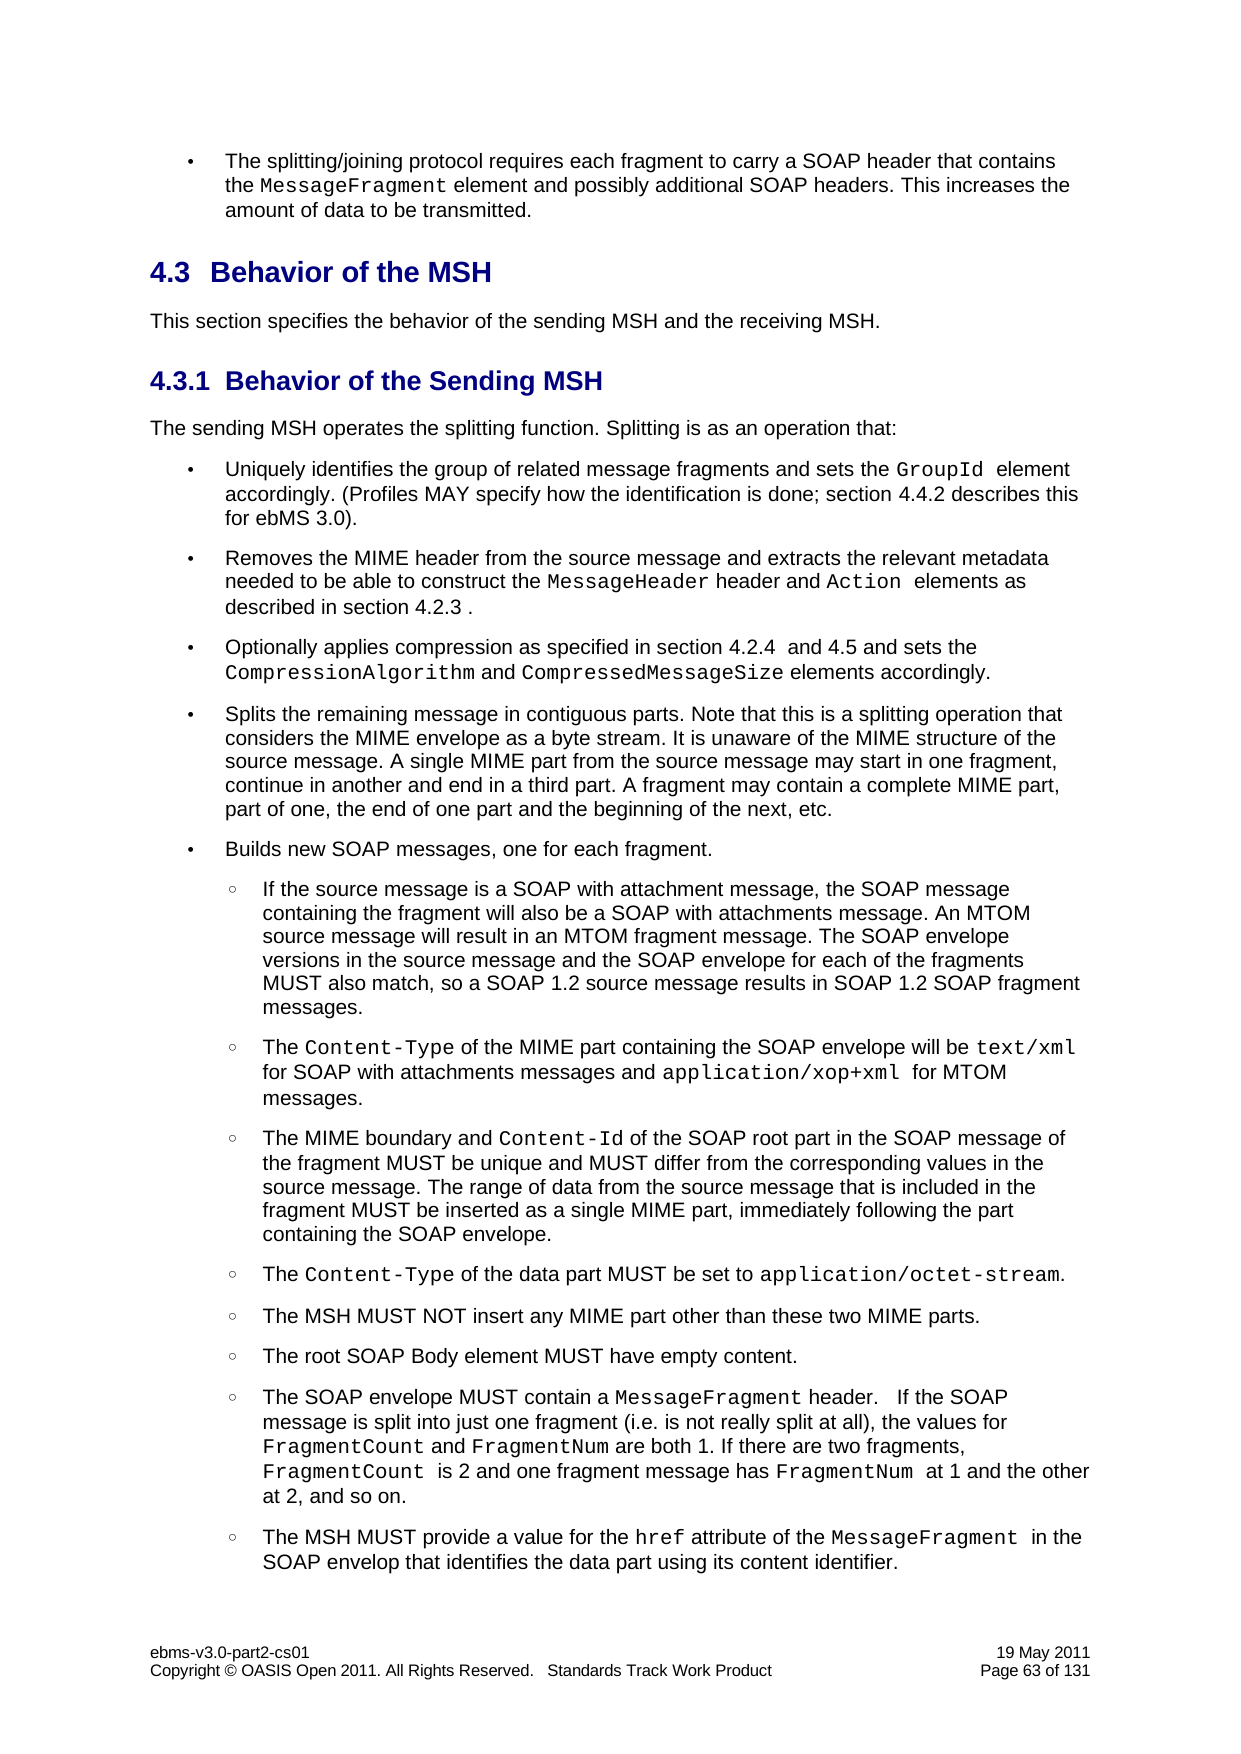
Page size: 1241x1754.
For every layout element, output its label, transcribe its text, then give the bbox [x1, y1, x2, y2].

text This section specifies the behavior of the sending MSH and the receiving MSH. [150, 309, 1090, 333]
text The sending MSH operates the splitting function. Splitting is as an operation that: [150, 417, 1090, 440]
list The MSH MUST NOT insert any MIME part other than these two MIME parts. [225, 1305, 1090, 1328]
list Uniquely identifies the group of related message fragments and sets the GroupId element accordingly. (Profiles MAY specify how the identification is done; section 4.4.2 describes this for ebMS 3.0). [187, 457, 1090, 529]
subtitle Behavior of the Sending MSH [150, 366, 1090, 396]
list If the source message is a SOAP with attachment message, the SOAP message containing the fragment will also be a SOAP with attachments message. An MTOM source message will result in an MTOM fragment message. The SOAP envelope versions in the source message and the SOAP envelope for each of the fragments MUST also match, so a SOAP 1.2 source message results in SOAP 1.2 SOAP fragment messages. [225, 877, 1090, 1019]
list The Content-Type of the MIME part containing the SOAP envelope will be text/xml for SOAP with attachments messages and application/xop+xml for MTOM messages. [225, 1035, 1090, 1110]
subtitle Behavior of the MSH [150, 256, 1090, 288]
list Splits the remaining message in contiguous parts. Note that this is a splitting operation that considers the MIME envelope as a byte stream. It is unaware of the MIME structure of the source message. A single MIME part from the source message may start in one fragment, continue in another and end in a third part. A fragment may contain a complete MIME part, part of one, the end of one part and the beginning of the next, etc. [187, 703, 1090, 821]
list Removes the MIME header from the source message and extracts the relevant metadata needed to be able to construct the MessageHeader header and Action elements as described in section 4.2.3 . [187, 546, 1090, 619]
list The root SOAP Body element MUST have empty content. [225, 1345, 1090, 1368]
list The MIME boundary and Content-Id of the SOAP root part in the SOAP message of the fragment MUST be unique and MUST differ from the corresponding values in the source message. The range of data from the source message that is included in the fragment MUST be inserted as a single MIME part, immediately following the part containing the SOAP envelope. [225, 1126, 1090, 1246]
list The splitting/joining protocol requires each fragment to carry a SOAP header that contains the MessageFragment element and possibly additional SOAP headers. This increases the amount of data to be transmitted. [187, 150, 1090, 222]
list Optionally applies compression as specified in section 4.2.4 and 4.5 and sets the CompressionAlgorithm and CompressedMessageSize elements accordingly. [187, 635, 1090, 686]
list Builds new SOAP messages, one for each fragment. [187, 837, 1090, 861]
list The MSH MUST provide a value for the href attribute of the MessageFragment in the SOAP envelop that identifies the data part using its content identifier. [225, 1525, 1090, 1574]
list The Content-Type of the data part MUST be set to application/octet-stream. [225, 1263, 1090, 1288]
list The SOAP envelope MUST contain a MessageFragment header. If the SOAP message is split into just one fragment (i.e. is not really split at all), the values for FragmentCount and FragmentNum are both 1. If there are two fragments, FragmentCount is 2 and one fragment message has FragmentNum at 1 and the other at 2, and so on. [225, 1385, 1090, 1508]
